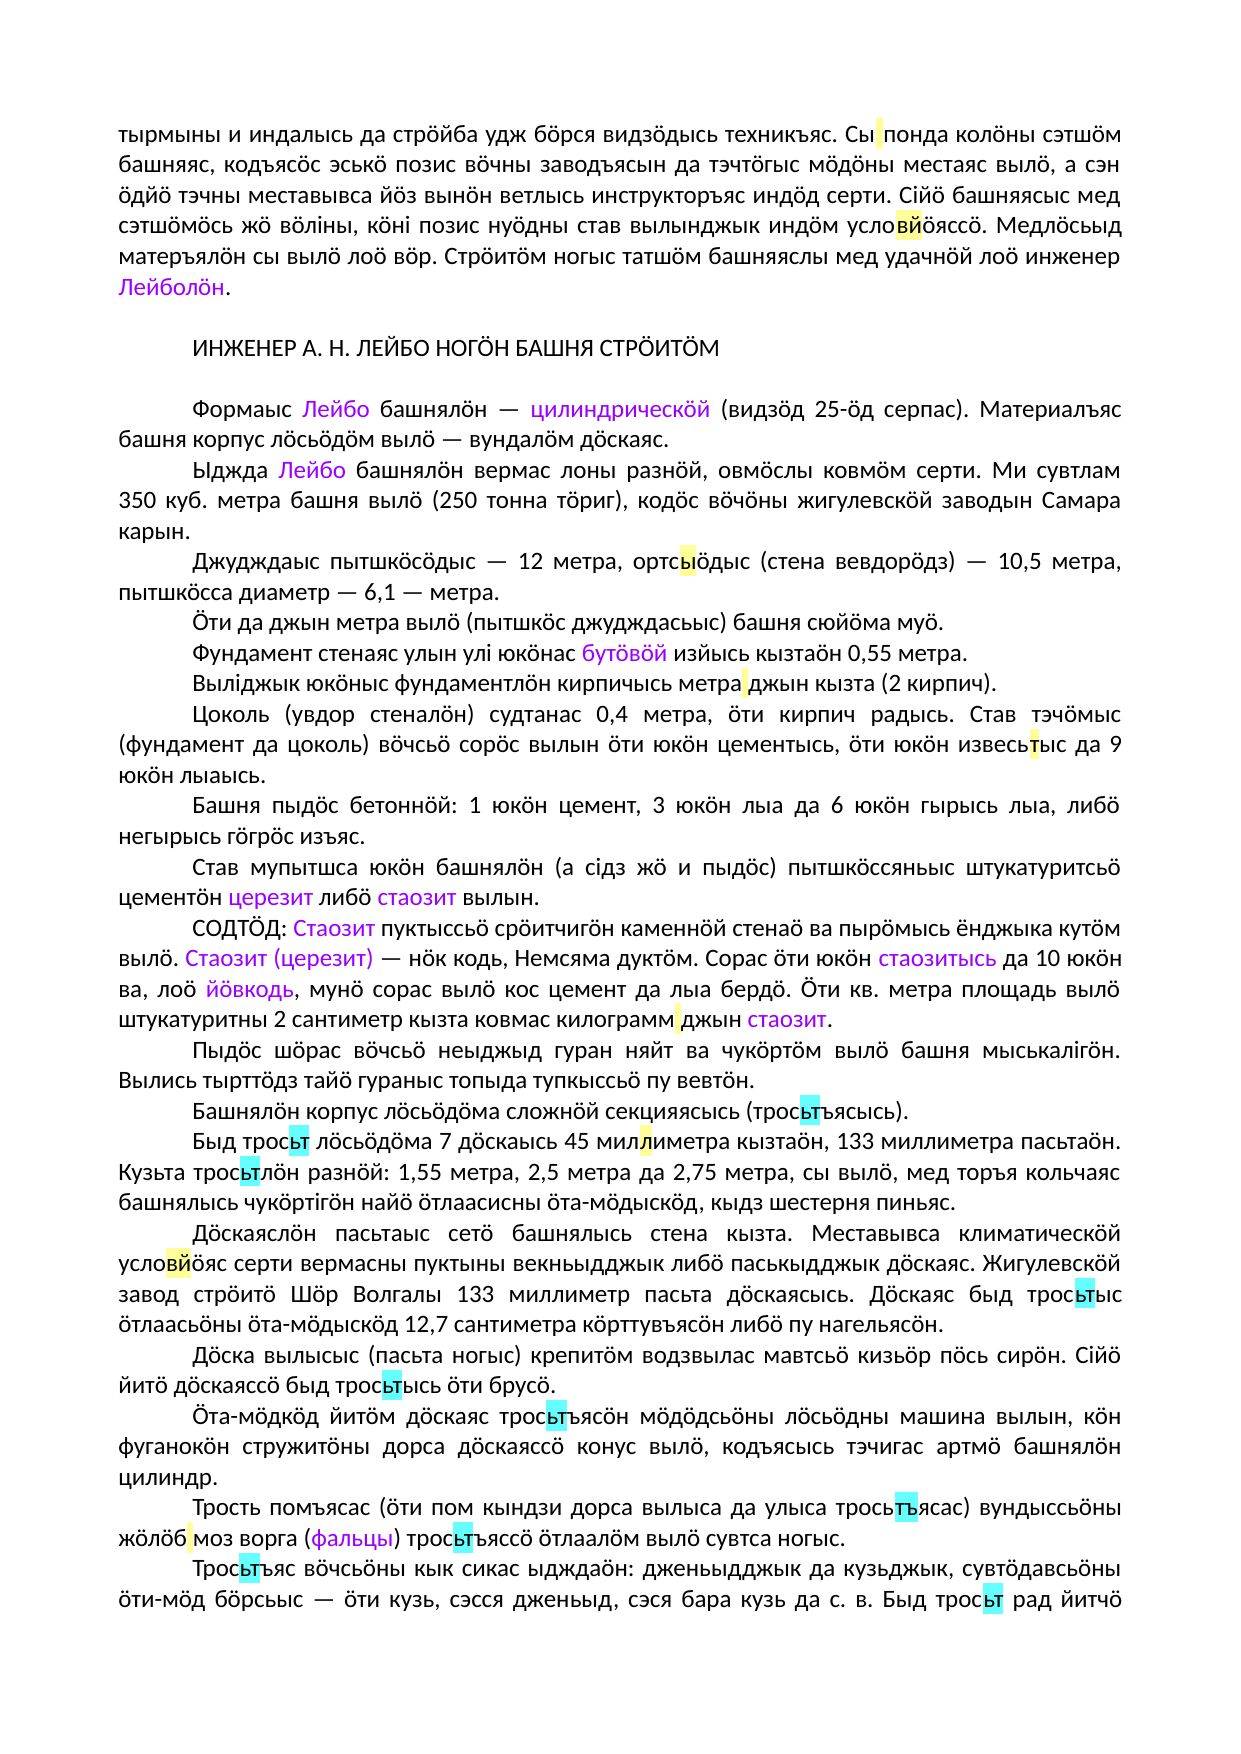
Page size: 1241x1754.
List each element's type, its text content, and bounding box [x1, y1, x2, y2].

text ИНЖЕНЕР А. Н. ЛЕЙБО НОГӦН БАШНЯ СТРӦИТӦМ [118, 332, 1122, 362]
text Тросьтъяс вӧчсьӧны кык сикас ыдждаӧн: дженьыдджык да кузьджык, сувтӧдавсьӧны ӧти-мӧд бӧрсьыс — ӧти кузь, сэсся дженьыд, сэся бара кузь да с. в. Быд тросьт рад йитчӧ [118, 1553, 1122, 1614]
text Ыджда Лейбо башнялӧн вермас лоны разнӧй, овмӧслы ковмӧм серти. Ми сувтлам 350 куб. метра башня вылӧ (250 тонна тӧриг), кодӧс вӧчӧны жигулевскӧй заводын Самара карын. [118, 454, 1122, 545]
text тырмыны и индалысь да стрӧйба удж бӧрся видзӧдысь техникъяс. Сы понда колӧны сэтшӧм башняяс, кодъясӧс эськӧ позис вӧчны заводъясын да тэчтӧгыс мӧдӧны местаяс вылӧ, а сэн ӧдйӧ тэчны меставывса йӧз вынӧн ветлысь инструкторъяс индӧд серти. Сійӧ башняясыс мед сэтшӧмӧсь жӧ вӧліны, кӧні позис нуӧдны став вылынджык индӧм условйӧяссӧ. Медлӧсьыд матеръялӧн сы вылӧ лоӧ вӧр. Стрӧитӧм ногыс татшӧм башняяслы мед удачнӧй лоӧ инженер Лейболӧн. [118, 118, 1122, 301]
text СОДТӦД: Стаозит пуктыссьӧ срӧитчигӧн каменнӧй стенаӧ ва пырӧмысь ёнджыка кутӧм вылӧ. Стаозит (церезит) — нӧк кодь, Немсяма дуктӧм. Сорас ӧти юкӧн стаозитысь да 10 юкӧн ва, лоӧ йӧвкодь, мунӧ сорас вылӧ кос цемент да лыа бердӧ. Ӧти кв. метра площадь вылӧ штукатуритны 2 сантиметр кызта ковмас килограмм джын стаозит. [118, 912, 1122, 1034]
text Формаыс Лейбо башнялӧн — цилиндрическӧй (видзӧд 25-ӧд серпас). Материалъяс башня корпус лӧсьӧдӧм вылӧ — вундалӧм дӧскаяс. [118, 393, 1122, 454]
text Трость помъясас (ӧти пом кындзи дорса вылыса да улыса тросьтъясас) вундыссьӧны жӧлӧб моз ворга (фальцы) тросьтъяссӧ ӧтлаалӧм вылӧ сувтса ногыс. [118, 1492, 1122, 1553]
text Став мупытшса юкӧн башнялӧн (а сідз жӧ и пыдӧс) пытшкӧссяньыс штукатуритсьӧ цементӧн церезит либӧ стаозит вылын. [118, 851, 1122, 912]
text Ӧти да джын метра вылӧ (пытшкӧс джудждасьыс) башня сюйӧма муӧ. [118, 606, 1122, 637]
text Башнялӧн корпус лӧсьӧдӧма сложнӧй секцияясысь (тросьтъясысь). [118, 1095, 1122, 1125]
text Цоколь (увдор стеналӧн) судтанас 0,4 метра, ӧти кирпич радысь. Став тэчӧмыс (фундамент да цоколь) вӧчсьӧ сорӧс вылын ӧти юкӧн цементысь, ӧти юкӧн извесьтыс да 9 юкӧн лыаысь. [118, 698, 1122, 789]
text Ӧта-мӧдкӧд йитӧм дӧскаяс тросьтъясӧн мӧдӧдсьӧны лӧсьӧдны машина вылын, кӧн фуганокӧн стружитӧны дорса дӧскаяссӧ конус вылӧ, кодъясысь тэчигас артмӧ башнялӧн цилиндр. [118, 1400, 1122, 1492]
text Фундамент стенаяс улын улі юкӧнас бутӧвӧй изйысь кызтаӧн 0,55 метра. [118, 637, 1122, 667]
text Дӧскаяслӧн пасьтаыс сетӧ башнялысь стена кызта. Меставывса климатическӧй условйӧяс серти вермасны пуктыны векньыдджык либӧ паськыдджык дӧскаяс. Жигулевскӧй завод стрӧитӧ Шӧр Волгалы 133 миллиметр пасьта дӧскаясысь. Дӧскаяс быд тросьтыс ӧтлаасьӧны ӧта-мӧдыскӧд 12,7 сантиметра кӧрттувъясӧн либӧ пу нагельясӧн. [118, 1217, 1122, 1339]
text Башня пыдӧс бетоннӧй: 1 юкӧн цемент, 3 юкӧн лыа да 6 юкӧн гырысь лыа, либӧ негырысь гӧгрӧс изъяс. [118, 789, 1122, 851]
text Джудждаыс пытшкӧсӧдыс — 12 метра, ортсыӧдыс (стена вевдорӧдз) — 10,5 метра, пытшкӧсса диаметр — 6,1 — метра. [118, 545, 1122, 606]
text Дӧска вылысыс (пасьта ногыс) крепитӧм водзвылас мавтсьӧ кизьӧр пӧсь сирӧн. Сійӧ йитӧ дӧскаяссӧ быд тросьтысь ӧти брусӧ. [118, 1339, 1122, 1400]
text Быд тросьт лӧсьӧдӧма 7 дӧскаысь 45 миллиметра кызтаӧн, 133 миллиметра пасьтаӧн. Кузьта тросьтлӧн разнӧй: 1,55 метра, 2,5 метра да 2,75 метра, сы вылӧ, мед торъя кольчаяс башнялысь чукӧртігӧн найӧ ӧтлаасисны ӧта-мӧдыскӧд, кыдз шестерня пиньяс. [118, 1125, 1122, 1217]
text Пыдӧс шӧрас вӧчсьӧ неыджыд гуран няйт ва чукӧртӧм вылӧ башня мыськалігӧн. Вылись тырттӧдз тайӧ гураныс топыда тупкыссьӧ пу вевтӧн. [118, 1034, 1122, 1095]
text Выліджык юкӧныс фундаментлӧн кирпичысь метра джын кызта (2 кирпич). [118, 667, 1122, 698]
